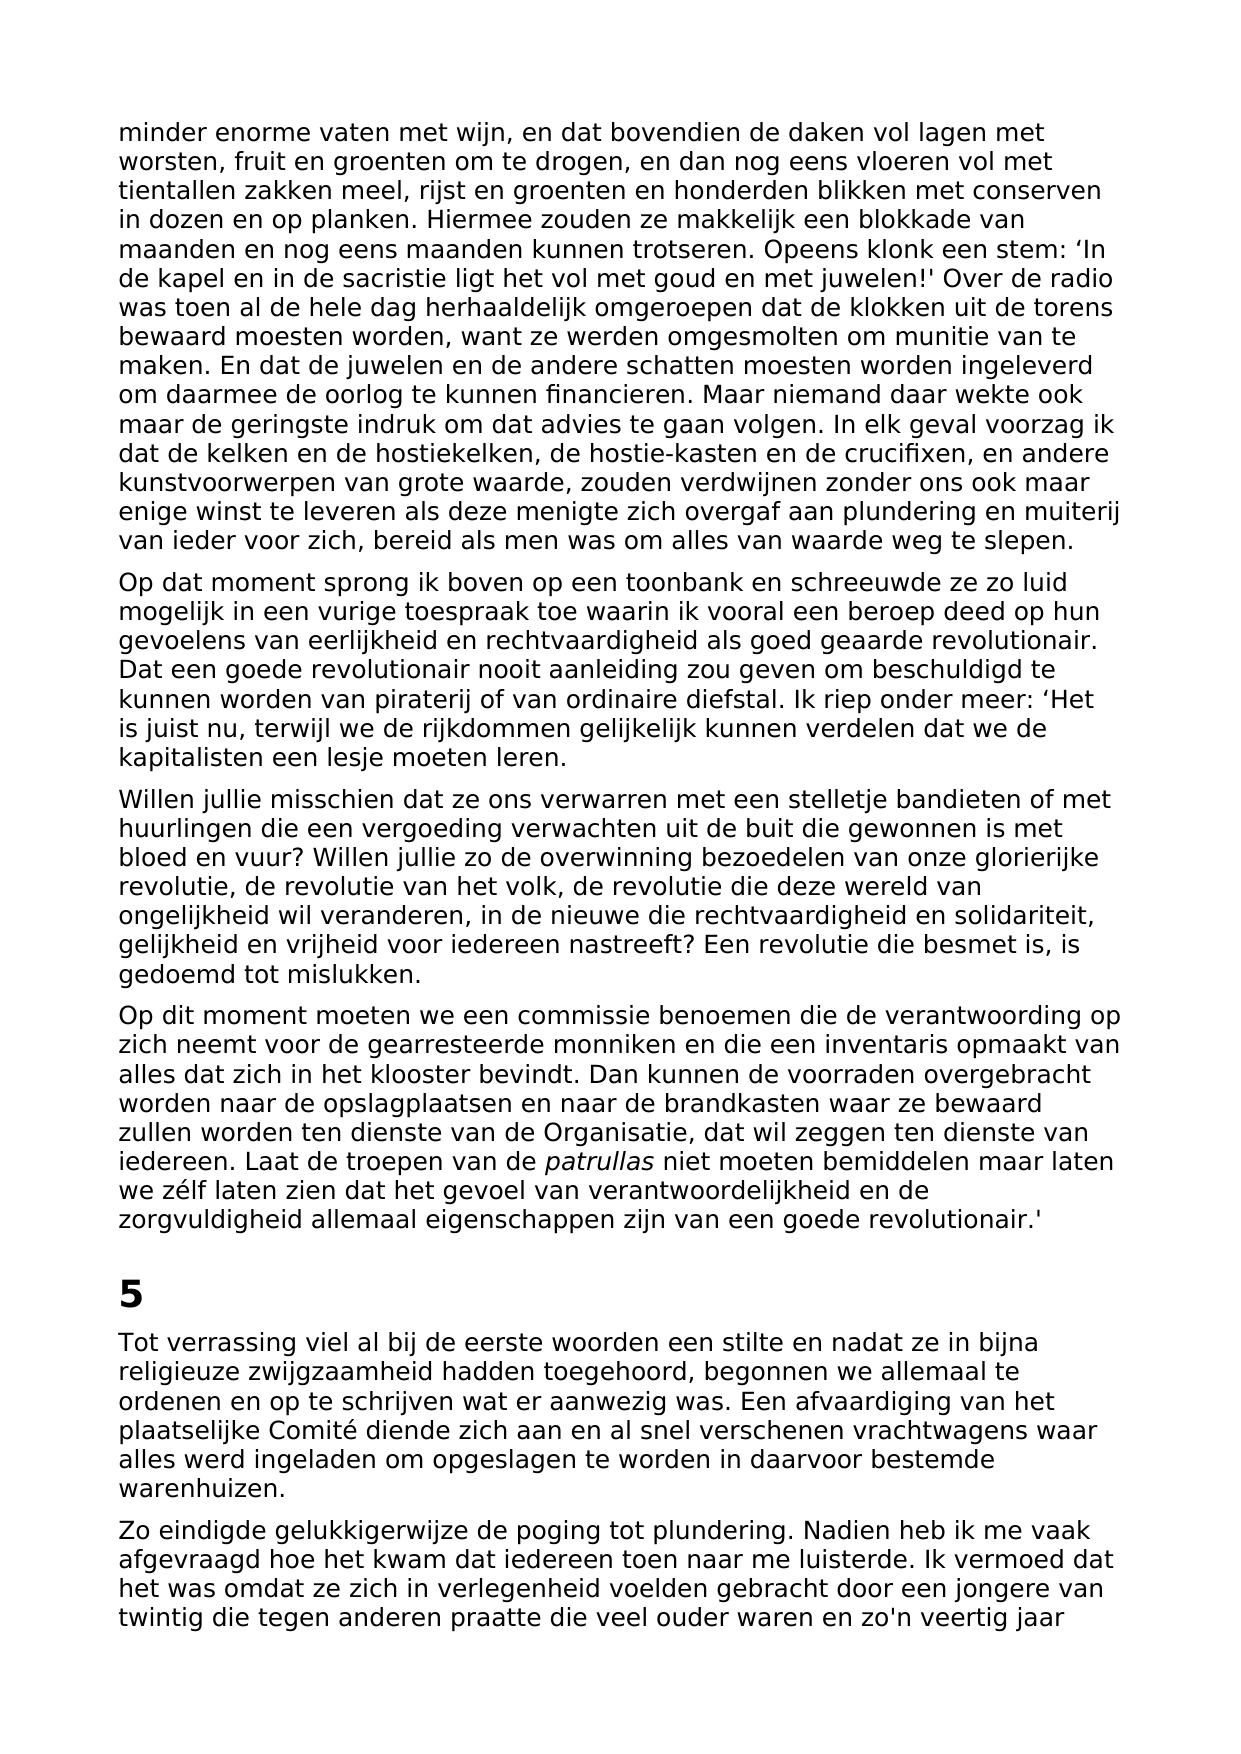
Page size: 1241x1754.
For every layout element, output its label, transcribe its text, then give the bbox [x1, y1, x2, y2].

text Willen jullie misschien dat ze ons verwarren met een stelletje bandieten of met huurlingen die een vergoeding verwachten uit de buit die gewonnen is met bloed en vuur? Willen jullie zo de overwinning bezoedelen van onze glorierijke revolutie, de revolutie van het volk, de revolutie die deze wereld van ongelijkheid wil veranderen, in de nieuwe die rechtvaardigheid en solidariteit, gelijkheid en vrijheid voor iedereen nastreeft? Een revolutie die besmet is, is gedoemd tot mislukken. [118, 785, 1122, 989]
text Op dit moment moeten we een commissie benoemen die de verantwoording op zich neemt voor de gearresteerde monniken en die een inventaris opmaakt van alles dat zich in het klooster bevindt. Dan kunnen de voorraden overgebracht worden naar de opslagplaatsen en naar de brandkasten waar ze bewaard zullen worden ten dienste van de Organisatie, dat wil zeggen ten dienste van iedereen. Laat de troepen van de patrullas niet moeten bemiddelen maar laten we zélf laten zien dat het gevoel van verantwoordelijkheid en de zorgvuldigheid allemaal eigenschappen zijn van een goede revolutionair.' [118, 1001, 1122, 1235]
text Tot verrassing viel al bij de eerste woorden een stilte en nadat ze in bijna religieuze zwijgzaamheid hadden toegehoord, begonnen we allemaal te ordenen en op te schrijven wat er aanwezig was. Een afvaardiging van het plaatselijke Comité diende zich aan en al snel verschenen vrachtwagens waar alles werd ingeladen om opgeslagen te worden in daarvoor bestemde warenhuizen. [118, 1328, 1122, 1503]
text Zo eindigde gelukkigerwijze de poging tot plundering. Nadien heb ik me vaak afgevraagd hoe het kwam dat iedereen toen naar me luisterde. Ik vermoed dat het was omdat ze zich in verlegenheid voelden gebracht door een jongere van twintig die tegen anderen praatte die veel ouder waren en zo'n veertig jaar [118, 1516, 1122, 1633]
text minder enorme vaten met wijn, en dat bovendien de daken vol lagen met worsten, fruit en groenten om te drogen, en dan nog eens vloeren vol met tientallen zakken meel, rijst en groenten en honderden blikken met conserven in dozen en op planken. Hiermee zouden ze makkelijk een blokkade van maanden en nog eens maanden kunnen trotseren. Opeens klonk een stem: ‘In de kapel en in de sacristie ligt het vol met goud en met juwelen!' Over de radio was toen al de hele dag herhaaldelijk omgeroepen dat de klokken uit de torens bewaard moesten worden, want ze werden omgesmolten om munitie van te maken. En dat de juwelen en de andere schatten moesten worden ingeleverd om daarmee de oorlog te kunnen financieren. Maar niemand daar wekte ook maar de geringste indruk om dat advies te gaan volgen. In elk geval voorzag ik dat de kelken en de hostiekelken, de hostie-kasten en de crucifixen, en andere kunstvoorwerpen van grote waarde, zouden verdwijnen zonder ons ook maar enige winst te leveren als deze menigte zich overgaf aan plundering en muiterij van ieder voor zich, bereid als men was om alles van waarde weg te slepen. [118, 118, 1122, 556]
subtitle 5 [118, 1272, 1122, 1316]
text Op dat moment sprong ik boven op een toonbank en schreeuwde ze zo luid mogelijk in een vurige toespraak toe waarin ik vooral een beroep deed op hun gevoelens van eerlijkheid en rechtvaardigheid als goed geaarde revolutionair. Dat een goede revolutionair nooit aanleiding zou geven om beschuldigd te kunnen worden van piraterij of van ordinaire diefstal. Ik riep onder meer: ‘Het is juist nu, terwijl we de rijkdommen gelijkelijk kunnen verdelen dat we de kapitalisten een lesje moeten leren. [118, 568, 1122, 772]
